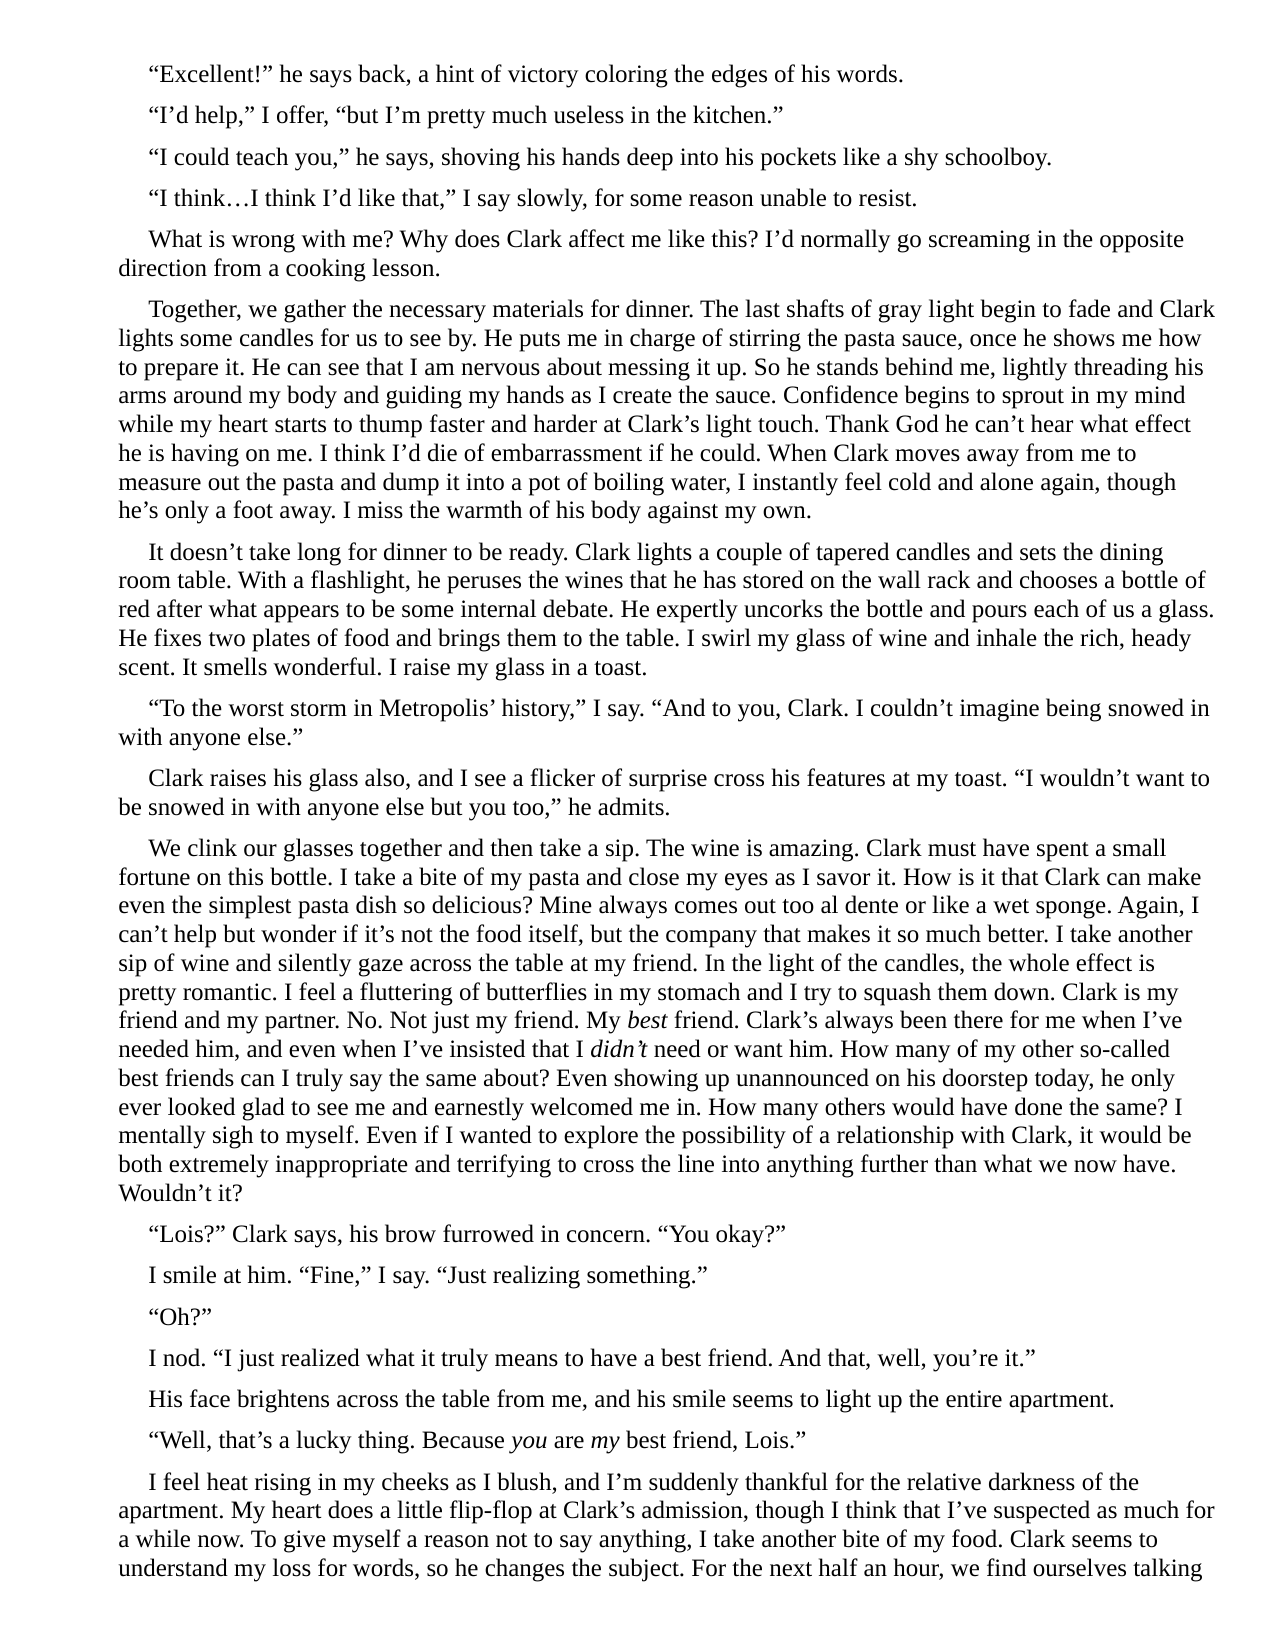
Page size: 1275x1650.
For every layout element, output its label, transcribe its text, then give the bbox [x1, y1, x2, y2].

text “To the worst storm in Metropolis’ history,” I say. “And to you, Clark. I couldn’t imagine being snowed in with anyone else.” [118, 693, 1216, 750]
text His face brightens across the table from me, and his smile seems to light up the entire apartment. [118, 1384, 1216, 1413]
text I feel heat rising in my cheeks as I blush, and I’m suddenly thankful for the relative darkness of the apartment. My heart does a little flip-flop at Clark’s admission, though I think that I’ve suspected as much for a while now. To give myself a reason not to say anything, I take another bite of my food. Clark seems to understand my loss for words, so he changes the subject. For the next half an hour, we find ourselves talking [118, 1467, 1216, 1582]
text “I’d help,” I offer, “but I’m pretty much useless in the kitchen.” [118, 100, 1216, 129]
text “I could teach you,” he says, shoving his hands deep into his pockets like a shy schoolboy. [118, 142, 1216, 170]
text Clark raises his glass also, and I see a flicker of surprise cross his features at my toast. “I wouldn’t want to be snowed in with anyone else but you too,” he admits. [118, 763, 1216, 820]
text “Oh?” [118, 1302, 1216, 1330]
text It doesn’t take long for dinner to be ready. Clark lights a couple of tapered candles and sets the dining room table. With a flashlight, he peruses the wines that he has stored on the wall rack and chooses a bottle of red after what appears to be some internal debate. He expertly uncorks the bottle and pours each of us a glass. He fixes two plates of food and brings them to the table. I swirl my glass of wine and inhale the rich, heady scent. It smells wonderful. I raise my glass in a toast. [118, 537, 1216, 680]
text I smile at him. “Fine,” I say. “Just realizing something.” [118, 1260, 1216, 1289]
text Together, we gather the necessary materials for dinner. The last shafts of gray light begin to fade and Clark lights some candles for us to see by. He puts me in charge of stirring the pasta sauce, once he shows me how to prepare it. He can see that I am nervous about messing it up. So he stands behind me, lightly threading his arms around my body and guiding my hands as I create the sauce. Confidence begins to sprout in my mind while my heart starts to thump faster and harder at Clark’s light touch. Thank God he can’t hear what effect he is having on me. I think I’d die of embarrassment if he could. When Clark moves away from me to measure out the pasta and dump it into a pot of boiling water, I instantly feel cold and alone again, though he’s only a foot away. I miss the warmth of his body against my own. [118, 294, 1216, 524]
text “Lois?” Clark says, his brow furrowed in concern. “You okay?” [118, 1219, 1216, 1248]
text What is wrong with me? Why does Clark affect me like this? I’d normally go screaming in the opposite direction from a cooking lesson. [118, 224, 1216, 282]
text We clink our glasses together and then take a sip. The wine is amazing. Clark must have spent a small fortune on this bottle. I take a bite of my pasta and close my eyes as I savor it. How is it that Clark can make even the simplest pasta dish so delicious? Mine always comes out too al dente or like a wet sponge. Again, I can’t help but wonder if it’s not the food itself, but the company that makes it so much better. I take another sip of wine and silently gaze across the table at my friend. In the light of the candles, the whole effect is pretty romantic. I feel a fluttering of butterflies in my stomach and I try to squash them down. Clark is my friend and my partner. No. Not just my friend. My best friend. Clark’s always been there for me when I’ve needed him, and even when I’ve insisted that I didn’t need or want him. How many of my other so-called best friends can I truly say the same about? Even showing up unannounced on his doorstep today, he only ever looked glad to see me and earnestly welcomed me in. How many others would have done the same? I mentally sigh to myself. Even if I wanted to explore the possibility of a relationship with Clark, it would be both extremely inappropriate and terrifying to cross the line into anything further than what we now have. Wouldn’t it? [118, 833, 1216, 1207]
text “Well, that’s a lucky thing. Because you are my best friend, Lois.” [118, 1425, 1216, 1454]
text “Excellent!” he says back, a hint of victory coloring the edges of his words. [118, 59, 1216, 88]
text “I think…I think I’d like that,” I say slowly, for some reason unable to resist. [118, 183, 1216, 212]
text I nod. “I just realized what it truly means to have a best friend. And that, well, you’re it.” [118, 1343, 1216, 1372]
